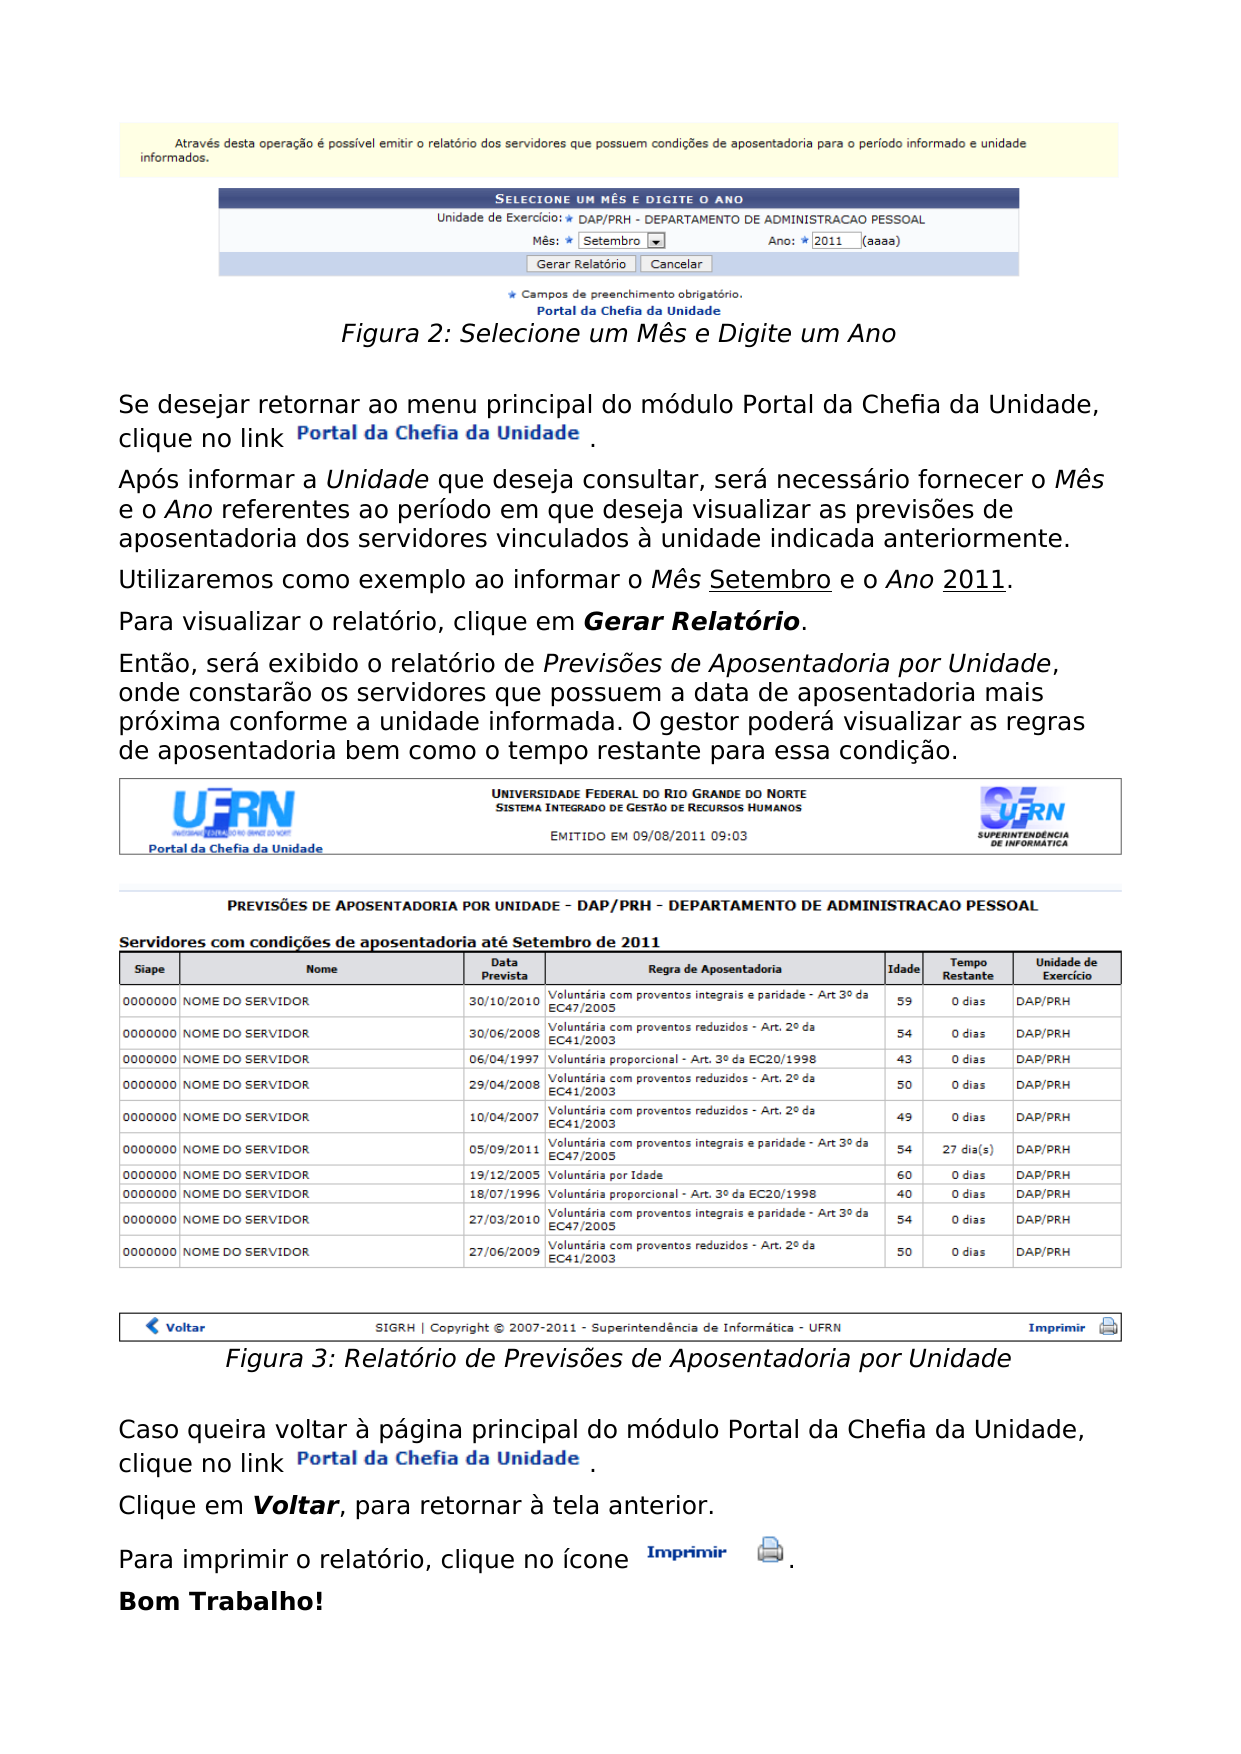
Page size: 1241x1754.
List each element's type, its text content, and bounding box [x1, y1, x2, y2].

text Bom Trabalho! [118, 1587, 1122, 1616]
picture [292, 419, 589, 448]
text Utilizaremos como exemplo ao informar o Mês Setembro e o Ano 2011. [118, 566, 1122, 595]
text Para visualizar o relatório, clique em Gerar Relatório. [118, 607, 1122, 636]
text Caso queira voltar à página principal do módulo Portal da Chefia da Unidade, clique no link . [118, 1415, 1122, 1479]
text Se desejar retornar ao menu principal do módulo Portal da Chefia da Unidade, clique no link . [118, 390, 1122, 453]
text Para imprimir o relatório, clique no ícone . [118, 1533, 1122, 1575]
picture [637, 1532, 788, 1569]
text Então, será exibido o relatório de Previsões de Aposentadoria por Unidade, onde constarão os servidores que possuem a data de aposentadoria mais próxima conforme a unidade informada. O gestor poderá visualizar as regras de aposentadoria bem como o tempo restante para essa condição. [118, 649, 1122, 766]
picture [118, 118, 1123, 319]
text Clique em Voltar, para retornar à tela anterior. [118, 1491, 1122, 1520]
text Após informar a Unidade que deseja consultar, será necessário fornecer o Mês e o Ano referentes ao período em que deseja visualizar as previsões de aposentadoria dos servidores vinculados à unidade indicada anteriormente. [118, 466, 1122, 553]
picture [118, 778, 1123, 1345]
text Figura 3: Relatório de Previsões de Aposentadoria por Unidade [118, 1345, 1122, 1374]
picture [292, 1444, 589, 1473]
text Figura 2: Selecione um Mês e Digite um Ano [118, 319, 1122, 348]
